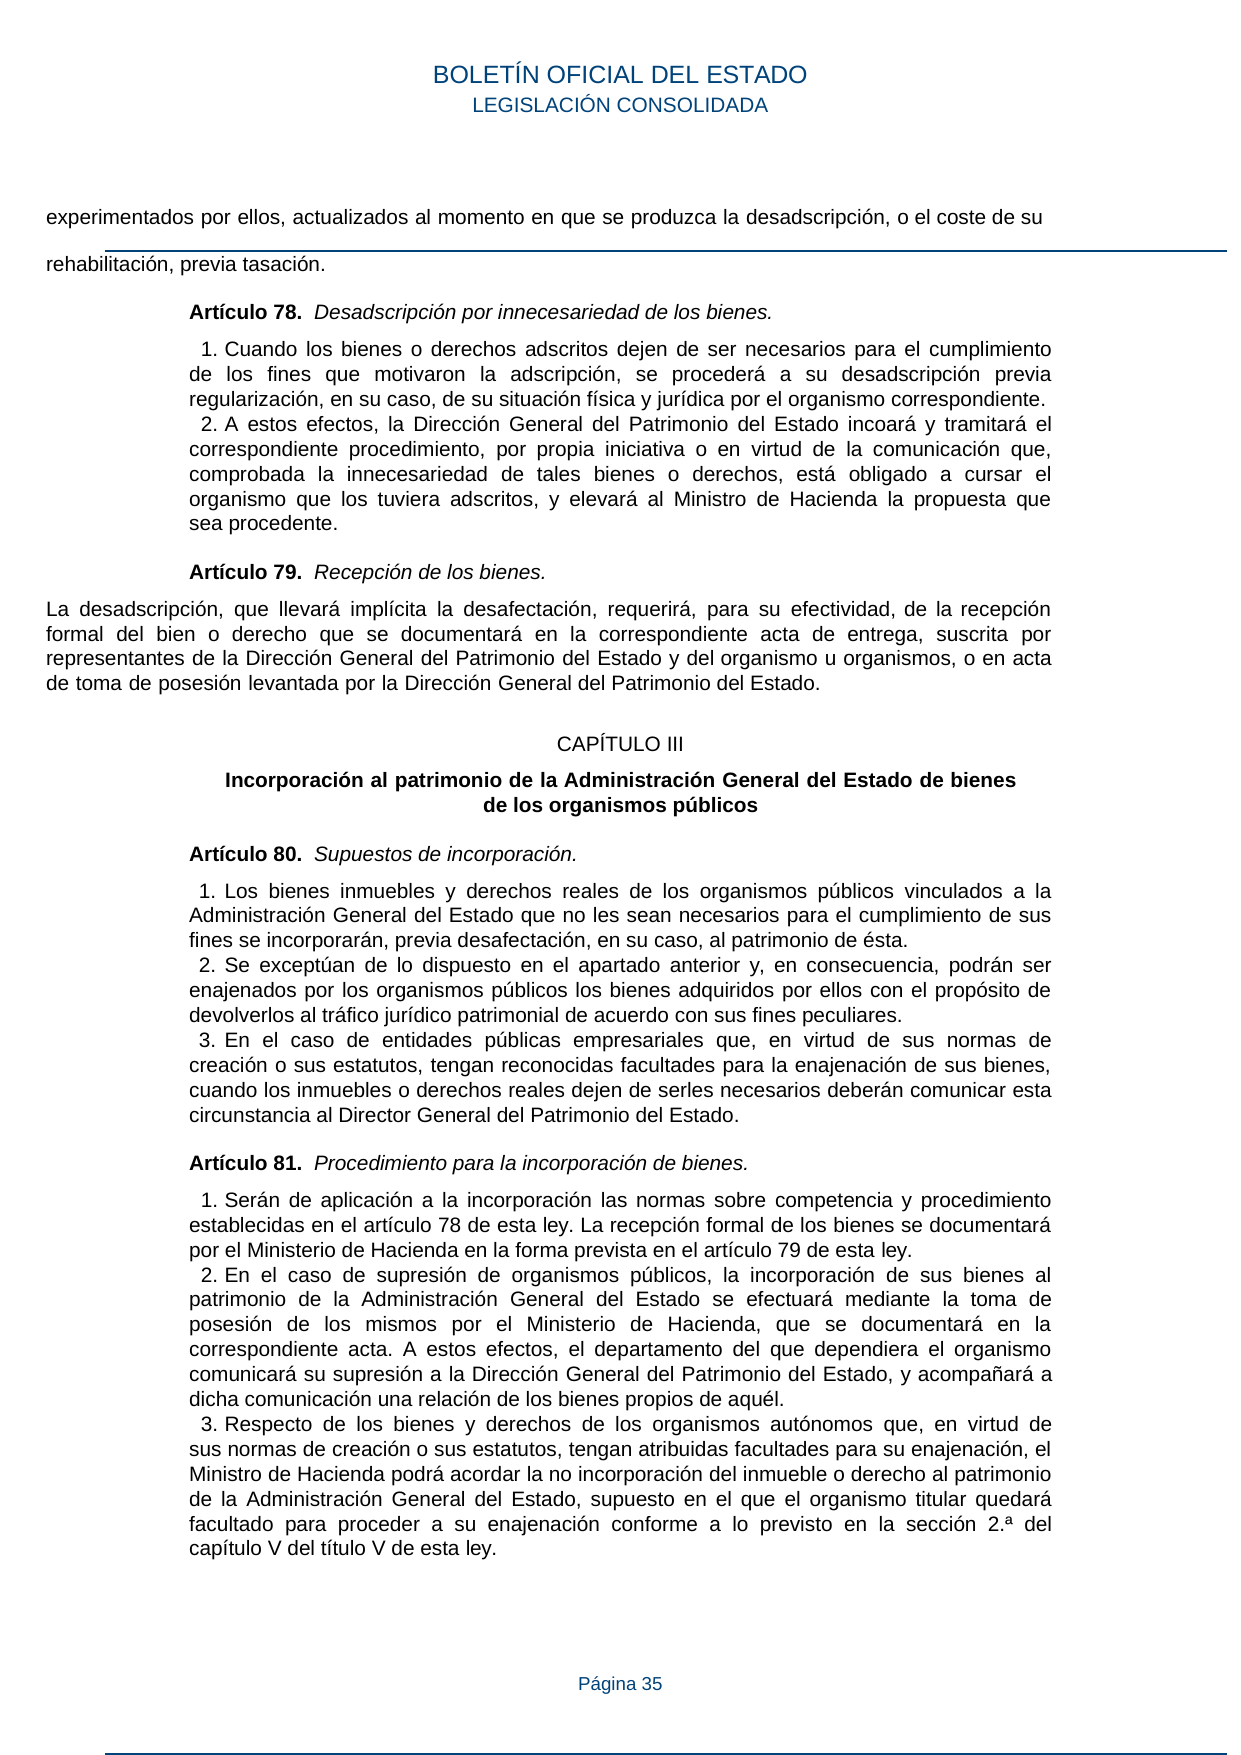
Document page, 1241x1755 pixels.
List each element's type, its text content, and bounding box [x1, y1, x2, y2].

list Cuando los bienes o derechos adscritos dejen de ser necesarios para el cumplimiento de los fines que motivaron la adscripción, se procederá a su desadscripción previa regularización, en su caso, de su situación física y jurídica por el organismo correspondiente. [165, 337, 1052, 411]
list En el caso de entidades públicas empresariales que, en virtud de sus normas de creación o sus estatutos, tengan reconocidas facultades para la enajenación de sus bienes, cuando los inmuebles o derechos reales dejen de serles necesarios deberán comunicar esta circunstancia al Director General del Patrimonio del Estado. [163, 1028, 1052, 1126]
text Artículo 81. Procedimiento para la incorporación de bienes. [189, 1151, 1195, 1175]
list A estos efectos, la Dirección General del Patrimonio del Estado incoará y tramitará el correspondiente procedimiento, por propia iniciativa o en virtud de la comunicación que, comprobada la innecesariedad de tales bienes o derechos, está obligado a cursar el organismo que los tuviera adscritos, y elevará al Ministro de Hacienda la propuesta que sea procedente. [165, 412, 1052, 535]
list Serán de aplicación a la incorporación las normas sobre competencia y procedimiento establecidas en el artículo 78 de esta ley. La recepción formal de los bienes se documentará por el Ministerio de Hacienda en la forma prevista en el artículo 79 de esta ley. [165, 1188, 1052, 1261]
list Los bienes inmuebles y derechos reales de los organismos públicos vinculados a la Administración General del Estado que no les sean necesarios para el cumplimiento de sus fines se incorporarán, previa desafectación, en su caso, al patrimonio de ésta. [163, 878, 1052, 952]
text Artículo 80. Supuestos de incorporación. [189, 842, 1195, 866]
text Artículo 79. Recepción de los bienes. [189, 560, 1195, 584]
text Artículo 78. Desadscripción por innecesariedad de los bienes. [189, 300, 1195, 324]
list Se exceptúan de lo dispuesto en el apartado anterior y, en consecuencia, podrán ser enajenados por los organismos públicos los bienes adquiridos por ellos con el propósito de devolverlos al tráfico jurídico patrimonial de acuerdo con sus fines peculiares. [163, 953, 1052, 1027]
subtitle Incorporación al patrimonio de la Administración General del Estado de bienes de los organismos públicos [224, 768, 1017, 817]
list En el caso de supresión de organismos públicos, la incorporación de sus bienes al patrimonio de la Administración General del Estado se efectuará mediante la toma de posesión de los mismos por el Ministerio de Hacienda, que se documentará en la correspondiente acta. A estos efectos, el departamento del que dependiera el organismo comunicará su supresión a la Dirección General del Patrimonio del Estado, y acompañará a dicha comunicación una relación de los bienes propios de aquél. [165, 1262, 1052, 1411]
text experimentados por ellos, actualizados al momento en que se produzca la desadscripción, o el coste de su rehabilitación, previa tasación. [46, 205, 1066, 276]
list Respecto de los bienes y derechos de los organismos autónomos que, en virtud de sus normas de creación o sus estatutos, tengan atribuidas facultades para su enajenación, el Ministro de Hacienda podrá acordar la no incorporación del inmueble o derecho al patrimonio de la Administración General del Estado, supuesto en el que el organismo titular quedará facultado para proceder a su enajenación conforme a lo previsto en la sección 2.ª del capítulo V del título V de esta ley. [165, 1412, 1052, 1560]
text CAPÍTULO III [46, 732, 1195, 756]
text La desadscripción, que llevará implícita la desafectación, requerirá, para su efectividad, de la recepción formal del bien o derecho que se documentará en la correspondiente acta de entrega, suscrita por representantes de la Dirección General del Patrimonio del Estado y del organismo u organismos, o en acta de toma de posesión levantada por la Dirección General del Patrimonio del Estado. [46, 596, 1052, 695]
